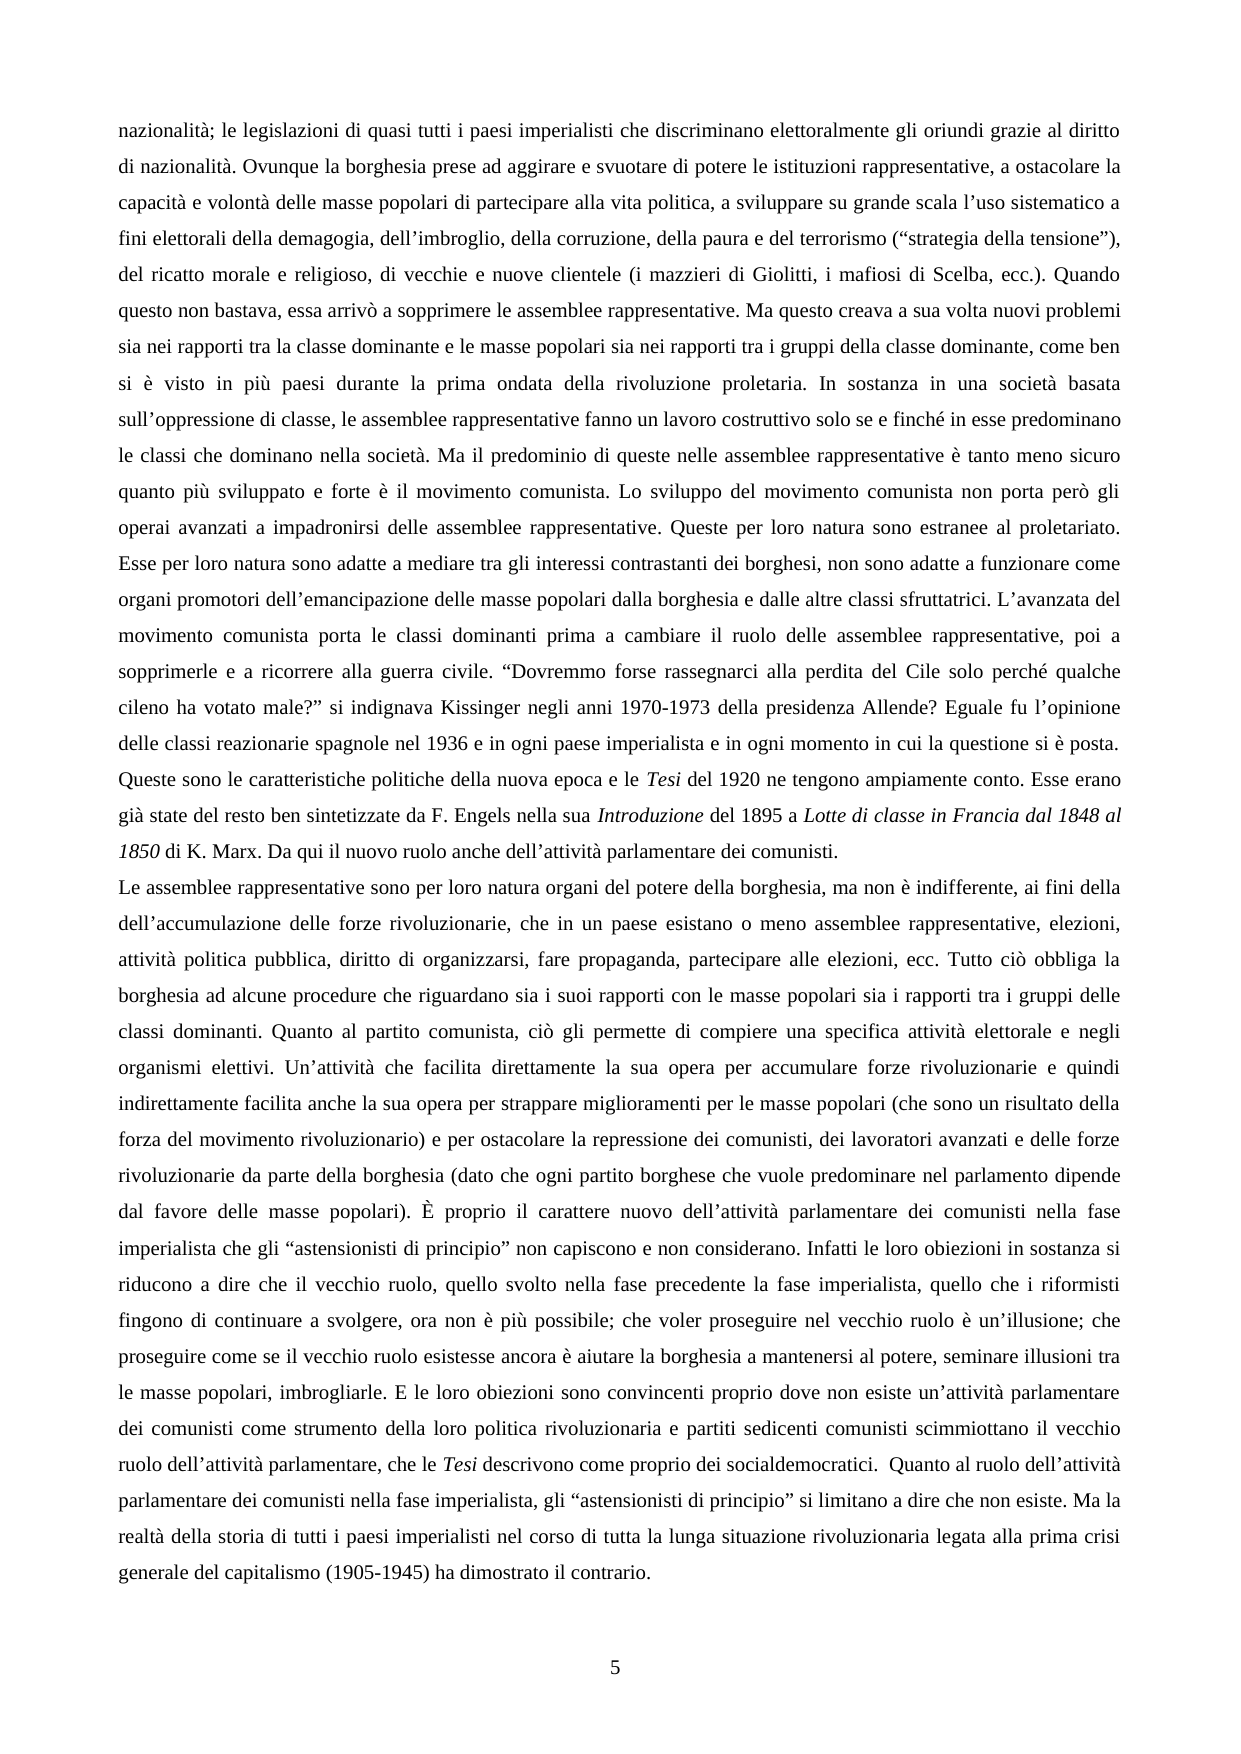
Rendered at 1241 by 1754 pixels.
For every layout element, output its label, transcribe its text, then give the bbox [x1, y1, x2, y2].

text Le assemblee rappresentative sono per loro natura organi del potere della borghesia, ma non è indifferente, ai fini della dell’accumulazione delle forze rivoluzionarie, che in un paese esistano o meno assemblee rappresentative, elezioni, attività politica pubblica, diritto di organizzarsi, fare propaganda, partecipare alle elezioni, ecc. Tutto ciò obbliga la borghesia ad alcune procedure che riguardano sia i suoi rapporti con le masse popolari sia i rapporti tra i gruppi delle classi dominanti. Quanto al partito comunista, ciò gli permette di compiere una specifica attività elettorale e negli organismi elettivi. Un’attività che facilita direttamente la sua opera per accumulare forze rivoluzionarie e quindi indirettamente facilita anche la sua opera per strappare miglioramenti per le masse popolari (che sono un risultato della forza del movimento rivoluzionario) e per ostacolare la repressione dei comunisti, dei lavoratori avanzati e delle forze rivoluzionarie da parte della borghesia (dato che ogni partito borghese che vuole predominare nel parlamento dipende dal favore delle masse popolari). È proprio il carattere nuovo dell’attività parlamentare dei comunisti nella fase imperialista che gli “astensionisti di principio” non capiscono e non considerano. Infatti le loro obiezioni in sostanza si riducono a dire che il vecchio ruolo, quello svolto nella fase precedente la fase imperialista, quello che i riformisti fingono di continuare a svolgere, ora non è più possibile; che voler proseguire nel vecchio ruolo è un’illusione; che proseguire come se il vecchio ruolo esistesse ancora è aiutare la borghesia a mantenersi al potere, seminare illusioni tra le masse popolari, imbrogliarle. E le loro obiezioni sono convincenti proprio dove non esiste un’attività parlamentare dei comunisti come strumento della loro politica rivoluzionaria e partiti sedicenti comunisti scimmiottano il vecchio ruolo dell’attività parlamentare, che le Tesi descrivono come proprio dei socialdemocratici. Quanto al ruolo dell’attività parlamentare dei comunisti nella fase imperialista, gli “astensionisti di principio” si limitano a dire che non esiste. Ma la realtà della storia di tutti i paesi imperialisti nel corso di tutta la lunga situazione rivoluzionaria legata alla prima crisi generale del capitalismo (1905-1945) ha dimostrato il contrario. [118, 875, 1122, 1584]
text nazionalità; le legislazioni di quasi tutti i paesi imperialisti che discriminano elettoralmente gli oriundi grazie al diritto di nazionalità. Ovunque la borghesia prese ad aggirare e svuotare di potere le istituzioni rappresentative, a ostacolare la capacità e volontà delle masse popolari di partecipare alla vita politica, a sviluppare su grande scala l’uso sistematico a fini elettorali della demagogia, dell’imbroglio, della corruzione, della paura e del terrorismo (“strategia della tensione”), del ricatto morale e religioso, di vecchie e nuove clientele (i mazzieri di Giolitti, i mafiosi di Scelba, ecc.). Quando questo non bastava, essa arrivò a sopprimere le assemblee rappresentative. Ma questo creava a sua volta nuovi problemi sia nei rapporti tra la classe dominante e le masse popolari sia nei rapporti tra i gruppi della classe dominante, come ben si è visto in più paesi durante la prima ondata della rivoluzione proletaria. In sostanza in una società basata sull’oppressione di classe, le assemblee rappresentative fanno un lavoro costruttivo solo se e finché in esse predominano le classi che dominano nella società. Ma il predominio di queste nelle assemblee rappresentative è tanto meno sicuro quanto più sviluppato e forte è il movimento comunista. Lo sviluppo del movimento comunista non porta però gli operai avanzati a impadronirsi delle assemblee rappresentative. Queste per loro natura sono estranee al proletariato. Esse per loro natura sono adatte a mediare tra gli interessi contrastanti dei borghesi, non sono adatte a funzionare come organi promotori dell’emancipazione delle masse popolari dalla borghesia e dalle altre classi sfruttatrici. L’avanzata del movimento comunista porta le classi dominanti prima a cambiare il ruolo delle assemblee rappresentative, poi a sopprimerle e a ricorrere alla guerra civile. “Dovremmo forse rassegnarci alla perdita del Cile solo perché qualche cileno ha votato male?” si indignava Kissinger negli anni 1970-1973 della presidenza Allende? Eguale fu l’opinione delle classi reazionarie spagnole nel 1936 e in ogni paese imperialista e in ogni momento in cui la questione si è posta. Queste sono le caratteristiche politiche della nuova epoca e le Tesi del 1920 ne tengono ampiamente conto. Esse erano già state del resto ben sintetizzate da F. Engels nella sua Introduzione del 1895 a Lotte di classe in Francia dal 1848 al 1850 di K. Marx. Da qui il nuovo ruolo anche dell’attività parlamentare dei comunisti. [118, 118, 1122, 863]
